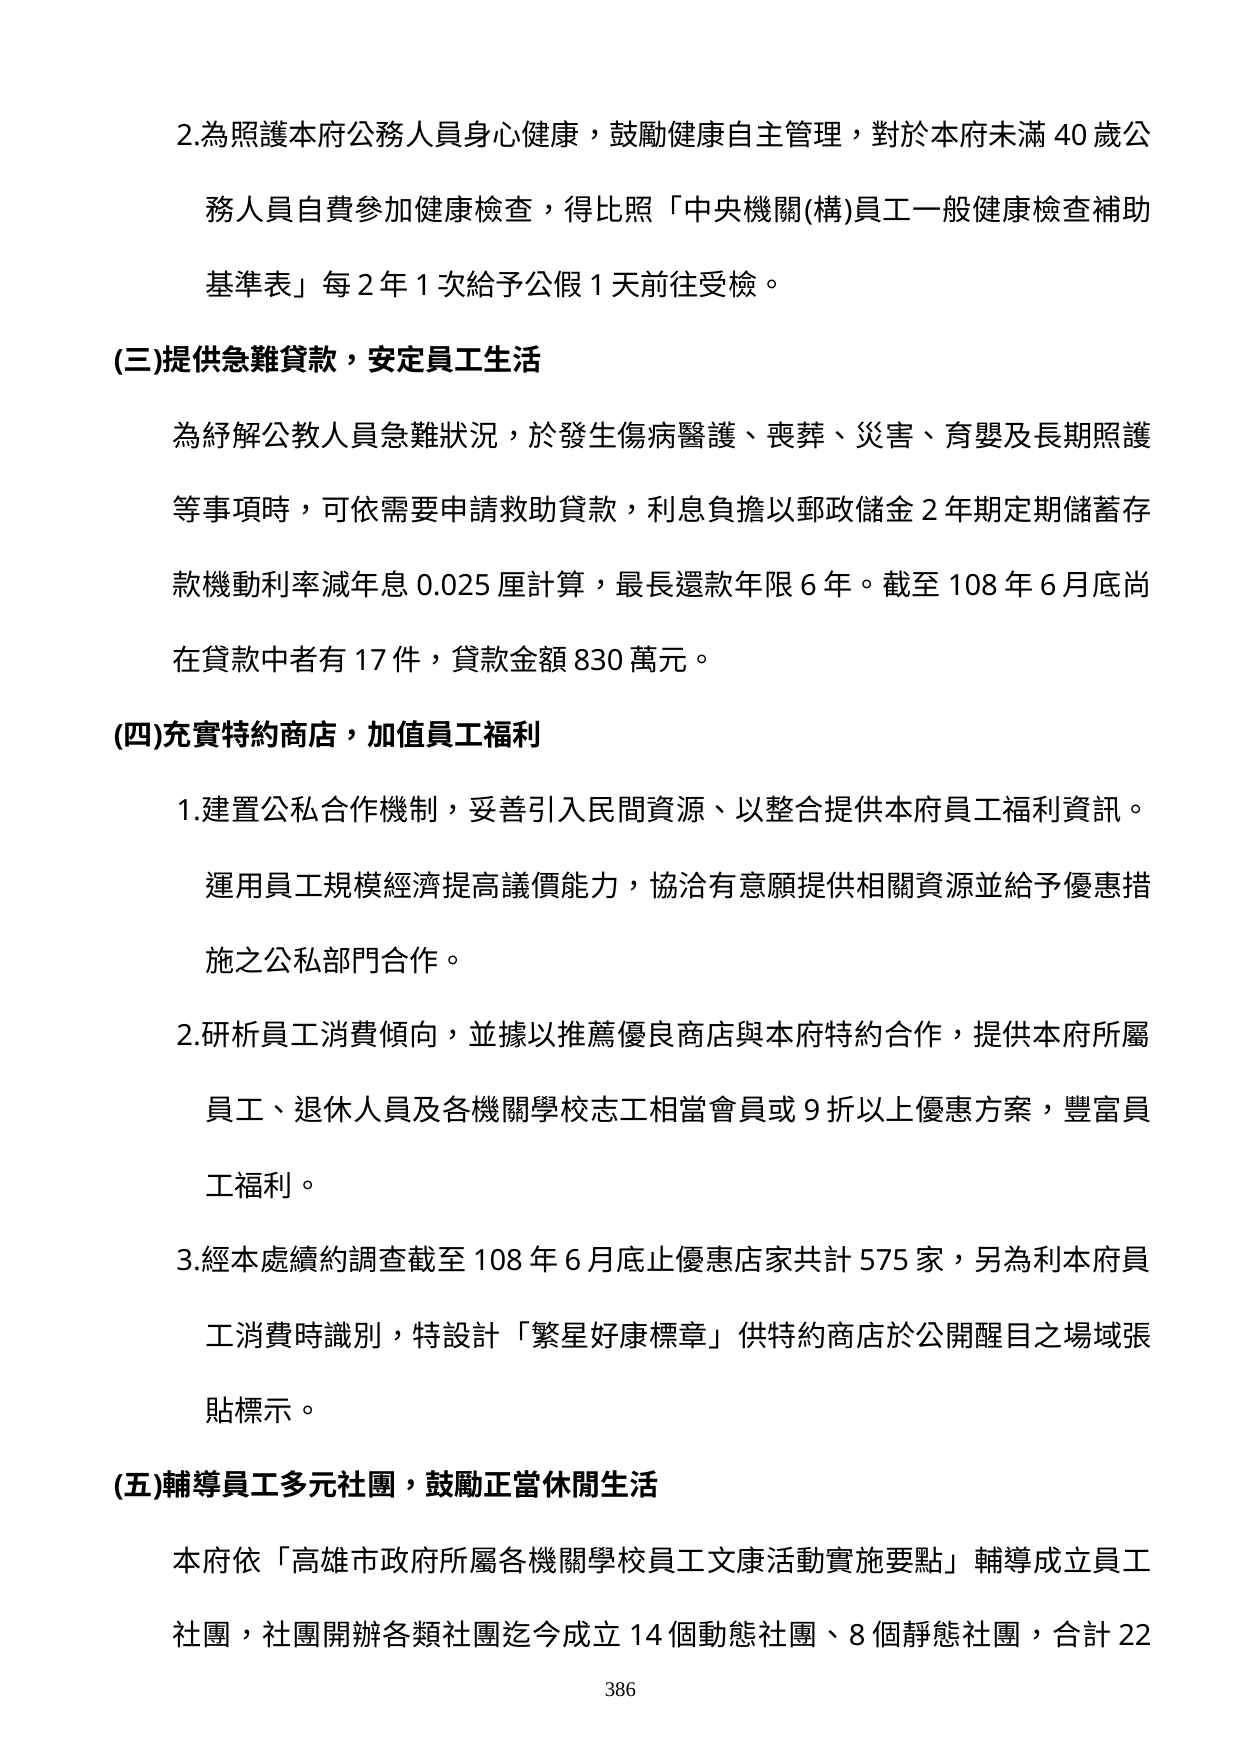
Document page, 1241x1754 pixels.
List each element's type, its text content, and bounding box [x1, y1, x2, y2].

text 本府依「高雄市政府所屬各機關學校員工文康活動實施要點」輔導成立員工社團，社團開辦各類社團迄今成立14個動態社團、8個靜態社團，合計22 [172, 1514, 1152, 1664]
text 2.研析員工消費傾向，並據以推薦優良商店與本府特約合作，提供本府所屬員工、退休人員及各機關學校志工相當會員或9折以上優惠方案，豐富員工福利。 [176, 989, 1152, 1214]
text 2.為照護本府公務人員身心健康，鼓勵健康自主管理，對於本府未滿40歲公務人員自費參加健康檢查，得比照「中央機關(構)員工一般健康檢查補助基準表」每2年1次給予公假1天前往受檢。 [176, 89, 1152, 314]
text 1.建置公私合作機制，妥善引入民間資源、以整合提供本府員工福利資訊。運用員工規模經濟提高議價能力，協洽有意願提供相關資源並給予優惠措施之公私部門合作。 [176, 764, 1152, 989]
text (五)輔導員工多元社團，鼓勵正當休閒生活 [114, 1439, 1152, 1514]
text 3.經本處續約調查截至108年6月底止優惠店家共計575家，另為利本府員工消費時識別，特設計「繁星好康標章」供特約商店於公開醒目之場域張貼標示。 [176, 1214, 1152, 1439]
text 為紓解公教人員急難狀況，於發生傷病醫護、喪葬、災害、育嬰及長期照護等事項時，可依需要申請救助貸款，利息負擔以郵政儲金2年期定期儲蓄存款機動利率減年息0.025厘計算，最長還款年限6年。截至108年6月底尚在貸款中者有17件，貸款金額830萬元。 [172, 389, 1152, 689]
text (三)提供急難貸款，安定員工生活 [114, 314, 1152, 389]
text (四)充實特約商店，加值員工福利 [114, 689, 1152, 764]
